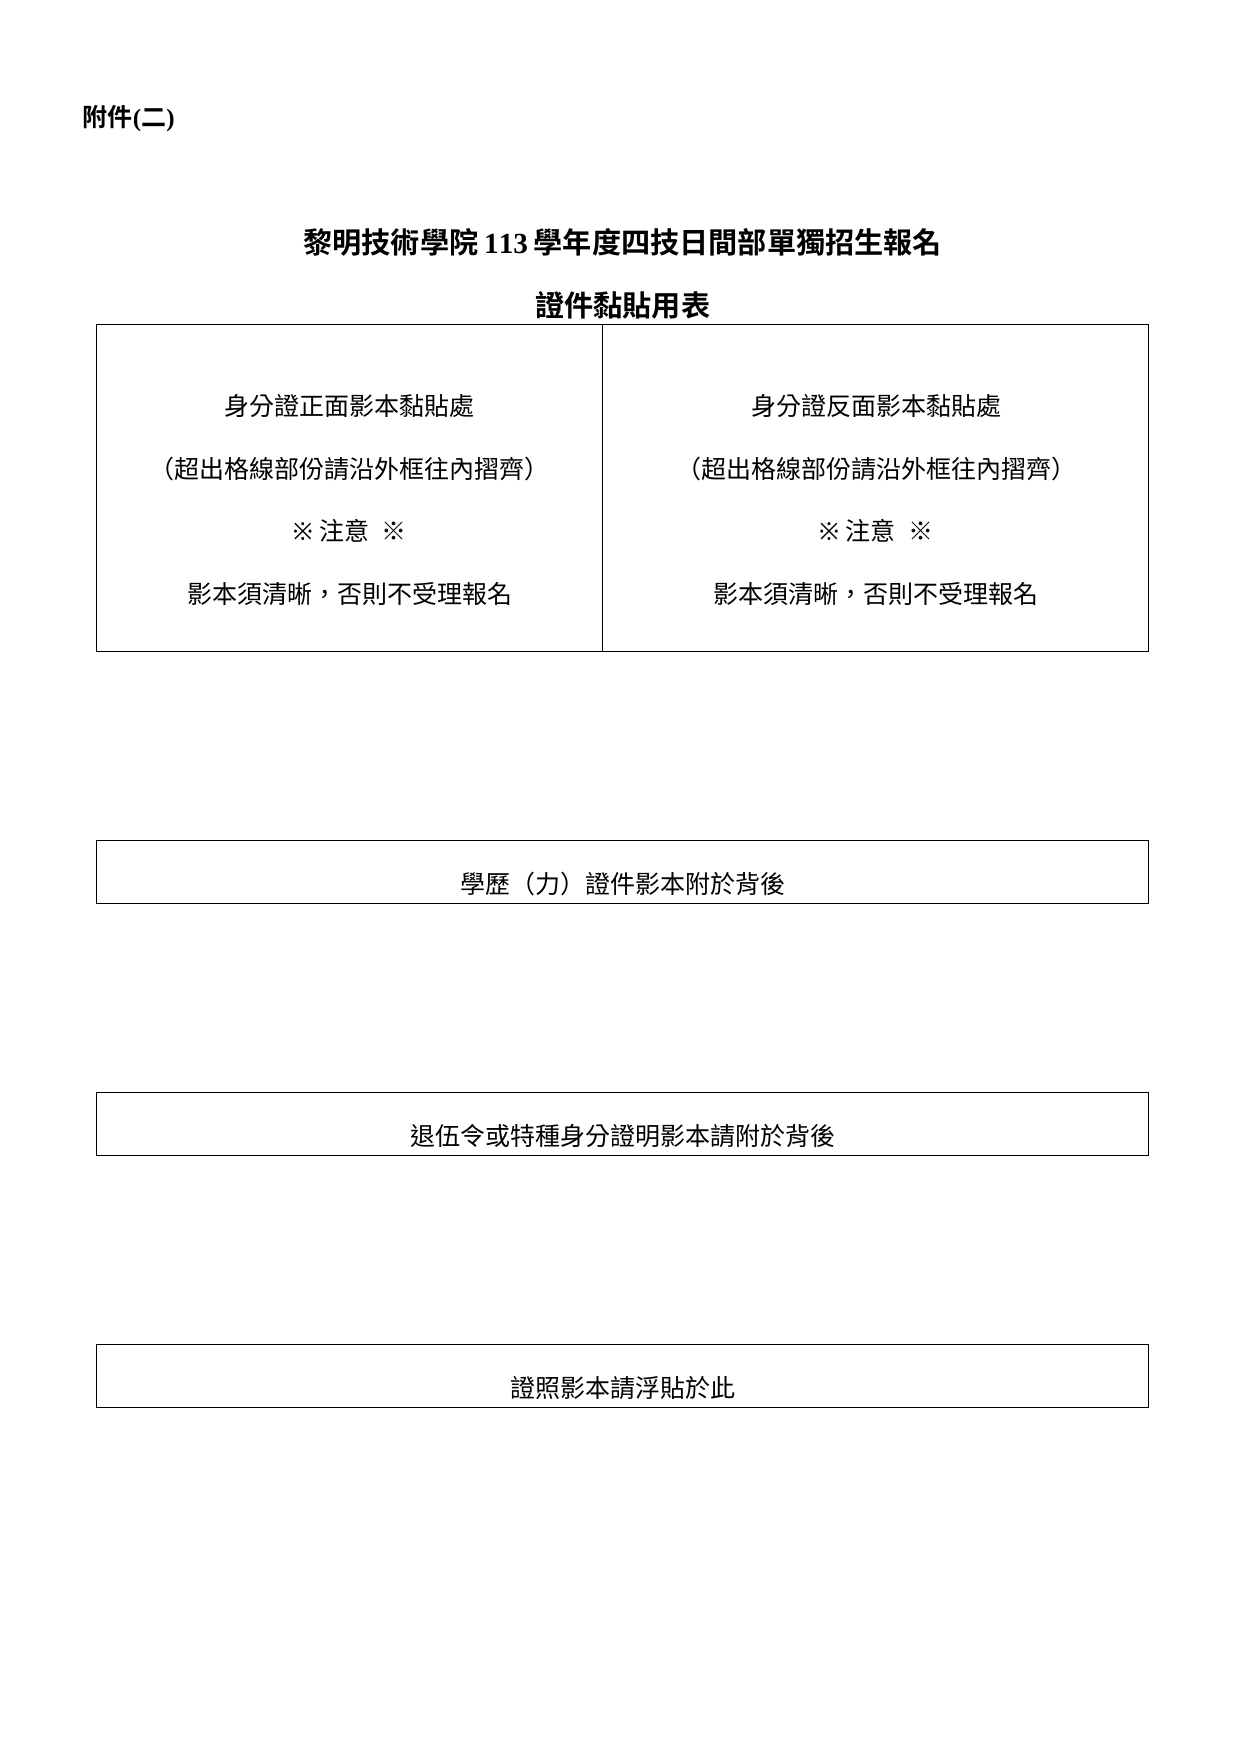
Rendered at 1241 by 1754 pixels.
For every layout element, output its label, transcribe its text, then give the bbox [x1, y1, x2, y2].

table_cell [96, 1156, 1149, 1344]
text 附件(二) [83, 74, 1162, 137]
table_cell 身分證反面影本黏貼處 （超出格線部份請沿外框往內摺齊） ※ 注意 ※ 影本須清晰，否則不受理報名 [603, 325, 1148, 651]
table_cell 身分證正面影本黏貼處 （超出格線部份請沿外框往內摺齊） ※ 注意 ※ 影本須清晰，否則不受理報名 [97, 325, 602, 651]
table_cell 證照影本請浮貼於此 [97, 1345, 1148, 1407]
table_cell [96, 904, 1149, 1092]
table_header 黎明技術學院113學年度四技日間部單獨招生報名 證件黏貼用表 [96, 199, 1149, 324]
table_cell [96, 652, 1149, 839]
table_cell 學歷（力）證件影本附於背後 [97, 841, 1148, 903]
table_cell 退伍令或特種身分證明影本請附於背後 [97, 1093, 1148, 1155]
